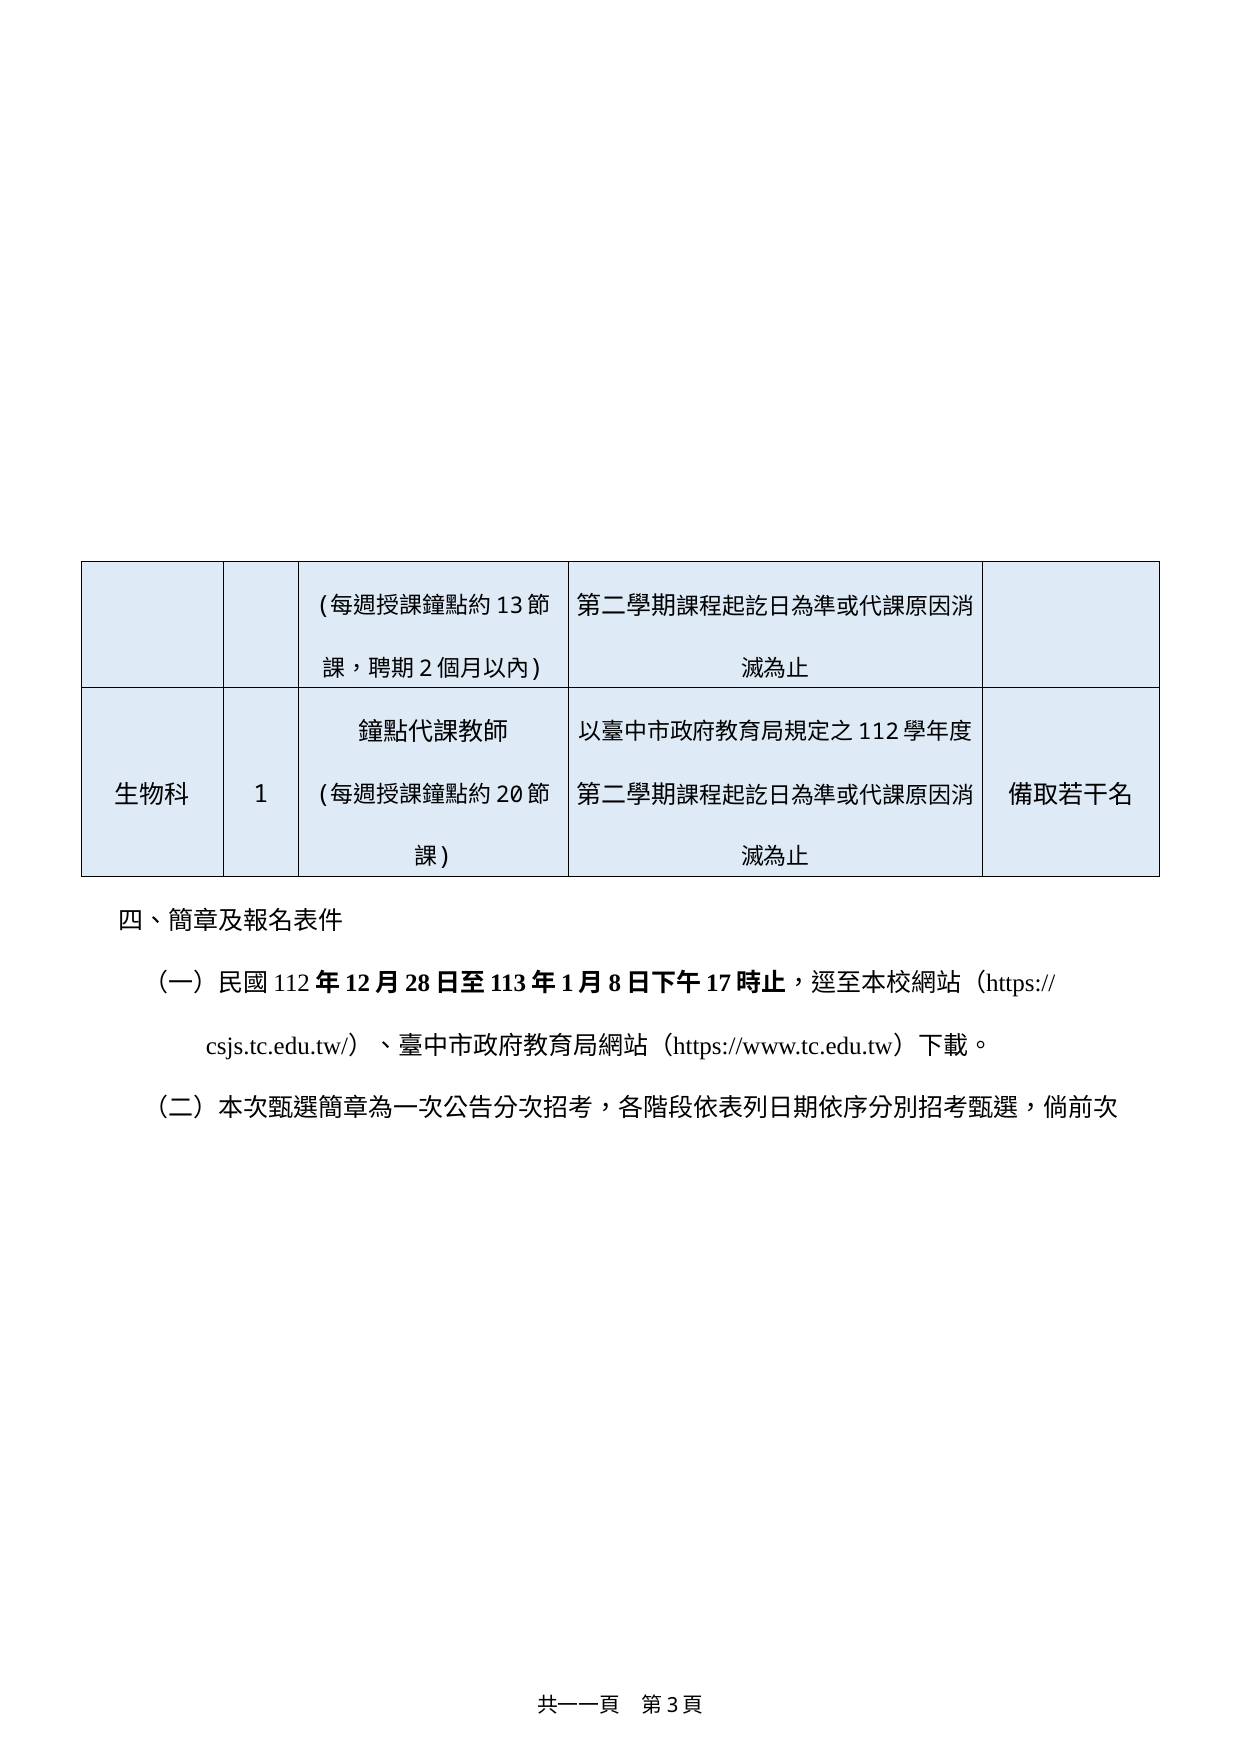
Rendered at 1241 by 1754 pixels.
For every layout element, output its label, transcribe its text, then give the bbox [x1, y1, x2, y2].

table_cell 第二學期課程起訖日為準或代課原因消滅為止 [569, 562, 982, 687]
table_cell [224, 562, 298, 687]
text （二）本次甄選簡章為一次公告分次招考，各階段依表列日期依序分別招考甄選，倘前次 [143, 1064, 1122, 1127]
text 四、簡章及報名表件 [118, 877, 1122, 939]
text （一）民國112年12月28日至113年1月8日下午17時止，逕至本校網站（https://csjs.tc.edu.tw/）、臺中市政府教育局網站（https://www.tc.edu.tw）下載。 [143, 939, 1122, 1064]
table_cell 1 [224, 688, 298, 876]
table_cell 備取若干名 [983, 688, 1159, 876]
table_cell 以臺中市政府教育局規定之112學年度第二學期課程起訖日為準或代課原因消滅為止 [569, 688, 982, 876]
table_cell 鐘點代課教師 (每週授課鐘點約20節課) [299, 688, 568, 876]
table_cell (每週授課鐘點約13節課，聘期2個月以內) [299, 562, 568, 687]
table_cell 生物科 [82, 688, 223, 876]
table_cell [983, 562, 1159, 687]
table_cell [82, 562, 223, 687]
